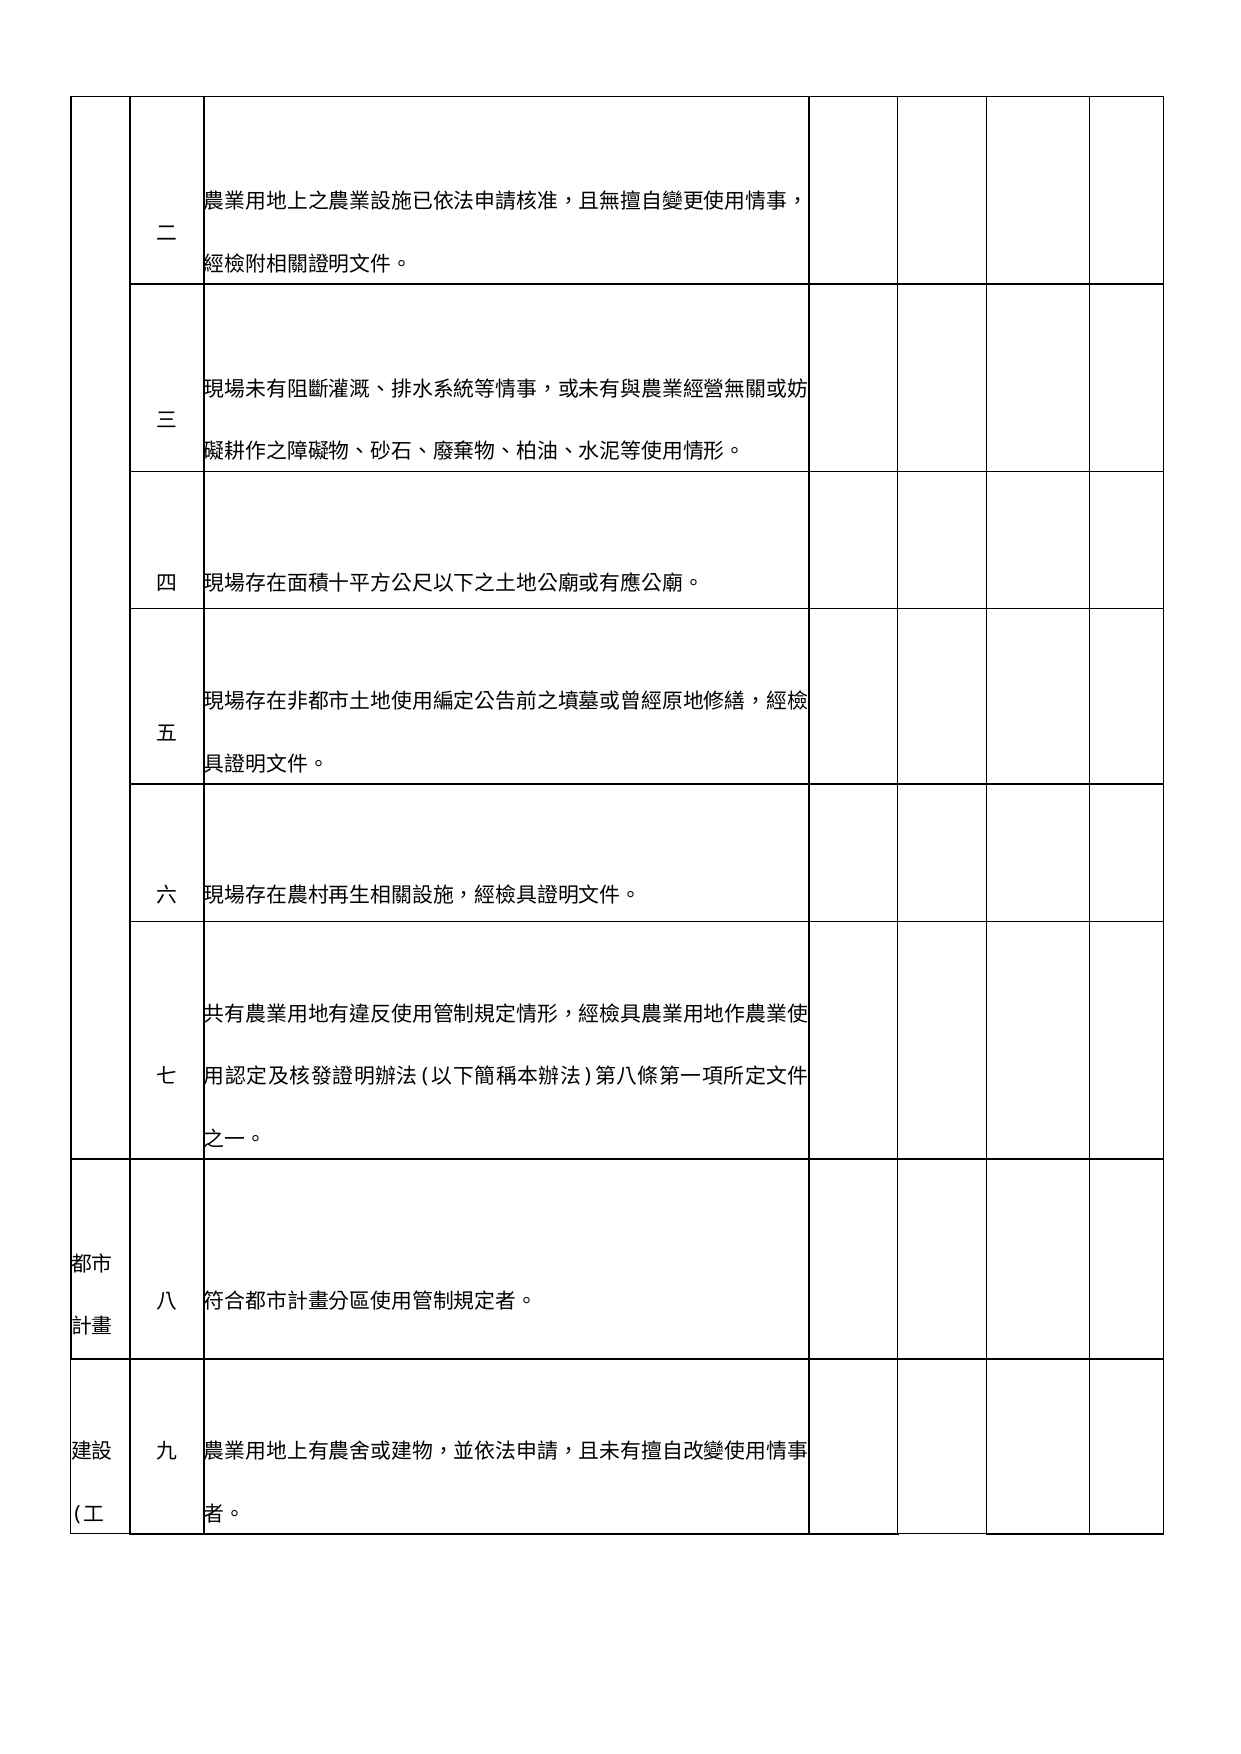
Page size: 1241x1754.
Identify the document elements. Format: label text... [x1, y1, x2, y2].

table_cell [72, 97, 129, 1158]
table_cell [987, 922, 1089, 1158]
table_cell 農業用地上之農業設施已依法申請核准，且無擅自變更使用情事，經檢附相關證明文件。 [205, 97, 808, 283]
table_cell [1090, 609, 1163, 783]
table_cell 都市計畫 [72, 1160, 129, 1358]
table_cell 建設(工 [71, 1360, 129, 1533]
table_cell [987, 1360, 1089, 1533]
table_cell [810, 285, 897, 471]
table_cell [1090, 97, 1163, 283]
table_cell 九 [131, 1360, 203, 1533]
table_cell [898, 609, 986, 783]
table_cell [987, 785, 1089, 921]
table_cell [1090, 1160, 1163, 1358]
table_cell 五 [131, 609, 203, 783]
table_cell [898, 785, 986, 921]
table_cell [810, 922, 897, 1158]
table_cell [1090, 922, 1163, 1158]
table_cell 二 [131, 97, 203, 283]
table_cell [1090, 285, 1163, 471]
table_cell [987, 285, 1089, 471]
table_cell [810, 472, 897, 608]
table_cell [987, 472, 1089, 608]
table_cell 共有農業用地有違反使用管制規定情形，經檢具農業用地作農業使用認定及核發證明辦法(以下簡稱本辦法)第八條第一項所定文件之一。 [205, 922, 808, 1158]
table_cell [898, 97, 986, 283]
table_cell 農業用地上有農舍或建物，並依法申請，且未有擅自改變使用情事者。 [205, 1360, 808, 1533]
table_cell 六 [131, 785, 203, 921]
table_cell 七 [131, 922, 203, 1158]
table_cell [987, 1160, 1089, 1358]
table_cell 現場未有阻斷灌溉、排水系統等情事，或未有與農業經營無關或妨礙耕作之障礙物、砂石、廢棄物、柏油、水泥等使用情形。 [205, 285, 808, 471]
table_cell [898, 1160, 986, 1358]
table_cell 四 [131, 472, 203, 608]
table_cell [898, 472, 986, 608]
table_cell [898, 1360, 986, 1533]
table_cell [810, 97, 897, 283]
table_cell [1090, 472, 1163, 608]
table_cell 現場存在面積十平方公尺以下之土地公廟或有應公廟。 [205, 472, 808, 608]
table_cell 符合都市計畫分區使用管制規定者。 [205, 1160, 808, 1358]
table_cell [810, 1160, 897, 1358]
table_cell [1090, 785, 1163, 921]
table_cell [1090, 1360, 1163, 1533]
table_cell 現場存在農村再生相關設施，經檢具證明文件。 [205, 785, 808, 921]
table_cell 三 [131, 285, 203, 471]
table_cell 現場存在非都市土地使用編定公告前之墳墓或曾經原地修繕，經檢具證明文件。 [205, 609, 808, 783]
table_cell [898, 922, 986, 1158]
table_cell [898, 285, 986, 471]
table_cell 八 [131, 1160, 203, 1358]
table_cell [810, 785, 897, 921]
table_cell [810, 1360, 897, 1533]
table_cell [810, 609, 897, 783]
table_cell [987, 609, 1089, 783]
table_cell [987, 97, 1089, 283]
